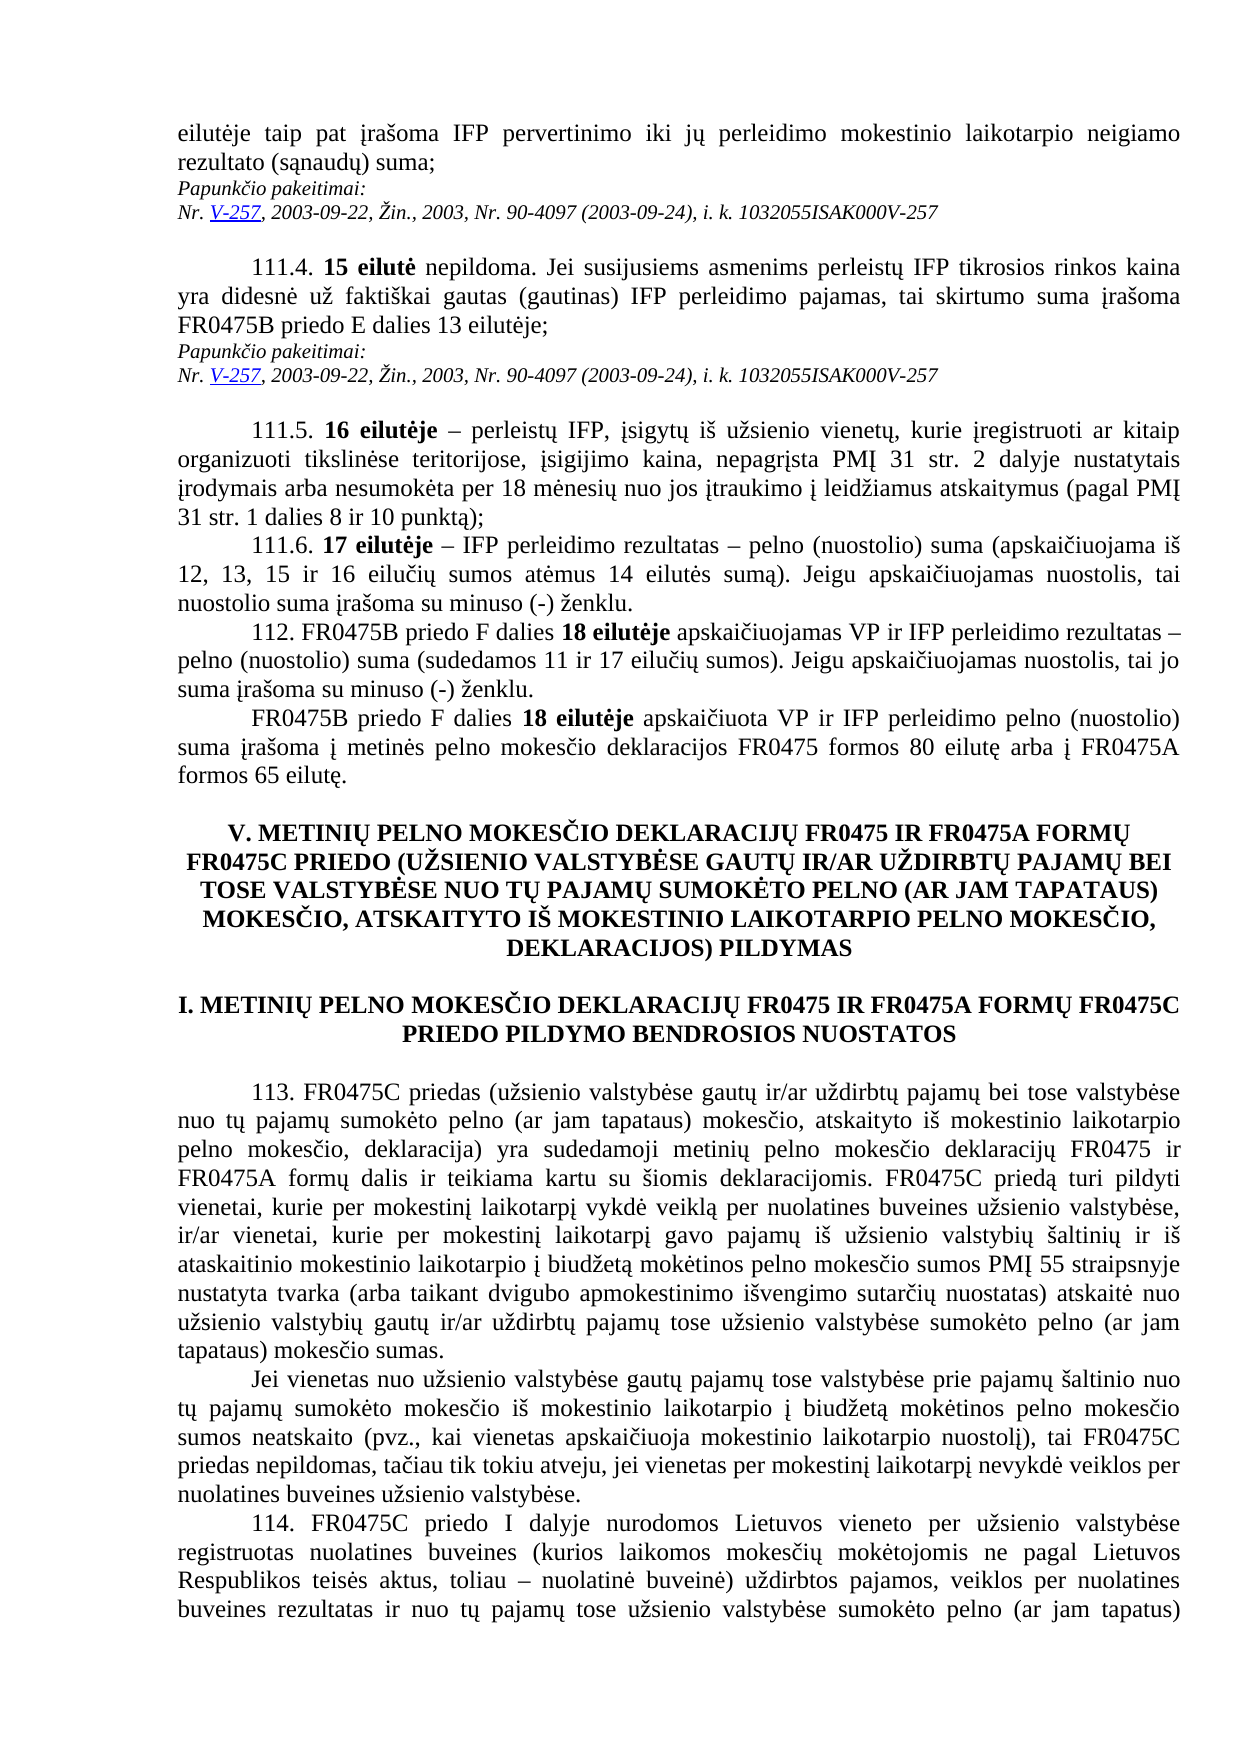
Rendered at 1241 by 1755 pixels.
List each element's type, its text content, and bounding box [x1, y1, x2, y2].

text eilutėje taip pat įrašoma IFP pervertinimo iki jų perleidimo mokestinio laikotarpio neigiamo rezultato (sąnaudų) suma; [177, 118, 1181, 176]
text 111.6. 17 eilutėje – IFP perleidimo rezultatas – pelno (nuostolio) suma (apskaičiuojama iš 12, 13, 15 ir 16 eilučių sumos atėmus 14 eilutės sumą). Jeigu apskaičiuojamas nuostolis, tai nuostolio suma įrašoma su minuso (-) ženklu. [177, 531, 1181, 617]
text 113. FR0475C priedas (užsienio valstybėse gautų ir/ar uždirbtų pajamų bei tose valstybėse nuo tų pajamų sumokėto pelno (ar jam tapataus) mokesčio, atskaityto iš mokestinio laikotarpio pelno mokesčio, deklaracija) yra sudedamoji metinių pelno mokesčio deklaracijų FR0475 ir FR0475A formų dalis ir teikiama kartu su šiomis deklaracijomis. FR0475C priedą turi pildyti vienetai, kurie per mokestinį laikotarpį vykdė veiklą per nuolatines buveines užsienio valstybėse, ir/ar vienetai, kurie per mokestinį laikotarpį gavo pajamų iš užsienio valstybių šaltinių ir iš ataskaitinio mokestinio laikotarpio į biudžetą mokėtinos pelno mokesčio sumos PMĮ 55 straipsnyje nustatyta tvarka (arba taikant dvigubo apmokestinimo išvengimo sutarčių nuostatas) atskaitė nuo užsienio valstybių gautų ir/ar uždirbtų pajamų tose užsienio valstybėse sumokėto pelno (ar jam tapataus) mokesčio sumas. [177, 1077, 1181, 1364]
text FR0475B priedo F dalies 18 eilutėje apskaičiuota VP ir IFP perleidimo pelno (nuostolio) suma įrašoma į metinės pelno mokesčio deklaracijos FR0475 formos 80 eilutę arba į FR0475A formos 65 eilutę. [177, 703, 1181, 789]
text V. METINIŲ PELNO MOKESČIO DEKLARACIJŲ FR0475 IR FR0475A FORMŲ FR0475C PRIEDO (UŽSIENIO VALSTYBĖSE GAUTŲ IR/AR UŽDIRBTŲ PAJAMŲ BEI TOSE VALSTYBĖSE NUO TŲ PAJAMŲ SUMOKĖTO PELNO (AR JAM TAPATAUS) MOKESČIO, ATSKAITYTO IŠ MOKESTINIO LAIKOTARPIO PELNO MOKESČIO, DEKLARACIJOS) PILDYMAS [177, 818, 1181, 962]
text Nr. V-257, 2003-09-22, Žin., 2003, Nr. 90-4097 (2003-09-24), i. k. 1032055ISAK000V-257 [177, 363, 1181, 387]
text 112. FR0475B priedo F dalies 18 eilutėje apskaičiuojamas VP ir IFP perleidimo rezultatas – pelno (nuostolio) suma (sudedamos 11 ir 17 eilučių sumos). Jeigu apskaičiuojamas nuostolis, tai jo suma įrašoma su minuso (-) ženklu. [177, 617, 1181, 703]
text 114. FR0475C priedo I dalyje nurodomos Lietuvos vieneto per užsienio valstybėse registruotas nuolatines buveines (kurios laikomos mokesčių mokėtojomis ne pagal Lietuvos Respublikos teisės aktus, toliau – nuolatinė buveinė) uždirbtos pajamos, veiklos per nuolatines buveines rezultatas ir nuo tų pajamų tose užsienio valstybėse sumokėto pelno (ar jam tapatus) [177, 1508, 1181, 1623]
text Nr. V-257, 2003-09-22, Žin., 2003, Nr. 90-4097 (2003-09-24), i. k. 1032055ISAK000V-257 [177, 200, 1181, 224]
text Jei vienetas nuo užsienio valstybėse gautų pajamų tose valstybėse prie pajamų šaltinio nuo tų pajamų sumokėto mokesčio iš mokestinio laikotarpio į biudžetą mokėtinos pelno mokesčio sumos neatskaito (pvz., kai vienetas apskaičiuoja mokestinio laikotarpio nuostolį), tai FR0475C priedas nepildomas, tačiau tik tokiu atveju, jei vienetas per mokestinį laikotarpį nevykdė veiklos per nuolatines buveines užsienio valstybėse. [177, 1364, 1181, 1508]
text Papunkčio pakeitimai: [177, 176, 1181, 200]
text I. METINIŲ PELNO MOKESČIO DEKLARACIJŲ FR0475 IR FR0475A FORMŲ FR0475C PRIEDO PILDYMO BENDROSIOS NUOSTATOS [177, 991, 1181, 1048]
text Papunkčio pakeitimai: [177, 339, 1181, 363]
text 111.4. 15 eilutė nepildoma. Jei susijusiems asmenims perleistų IFP tikrosios rinkos kaina yra didesnė už faktiškai gautas (gautinas) IFP perleidimo pajamas, tai skirtumo suma įrašoma FR0475B priedo E dalies 13 eilutėje; [177, 252, 1181, 339]
text 111.5. 16 eilutėje – perleistų IFP, įsigytų iš užsienio vienetų, kurie įregistruoti ar kitaip organizuoti tikslinėse teritorijose, įsigijimo kaina, nepagrįsta PMĮ 31 str. 2 dalyje nustatytais įrodymais arba nesumokėta per 18 mėnesių nuo jos įtraukimo į leidžiamus atskaitymus (pagal PMĮ 31 str. 1 dalies 8 ir 10 punktą); [177, 416, 1181, 531]
